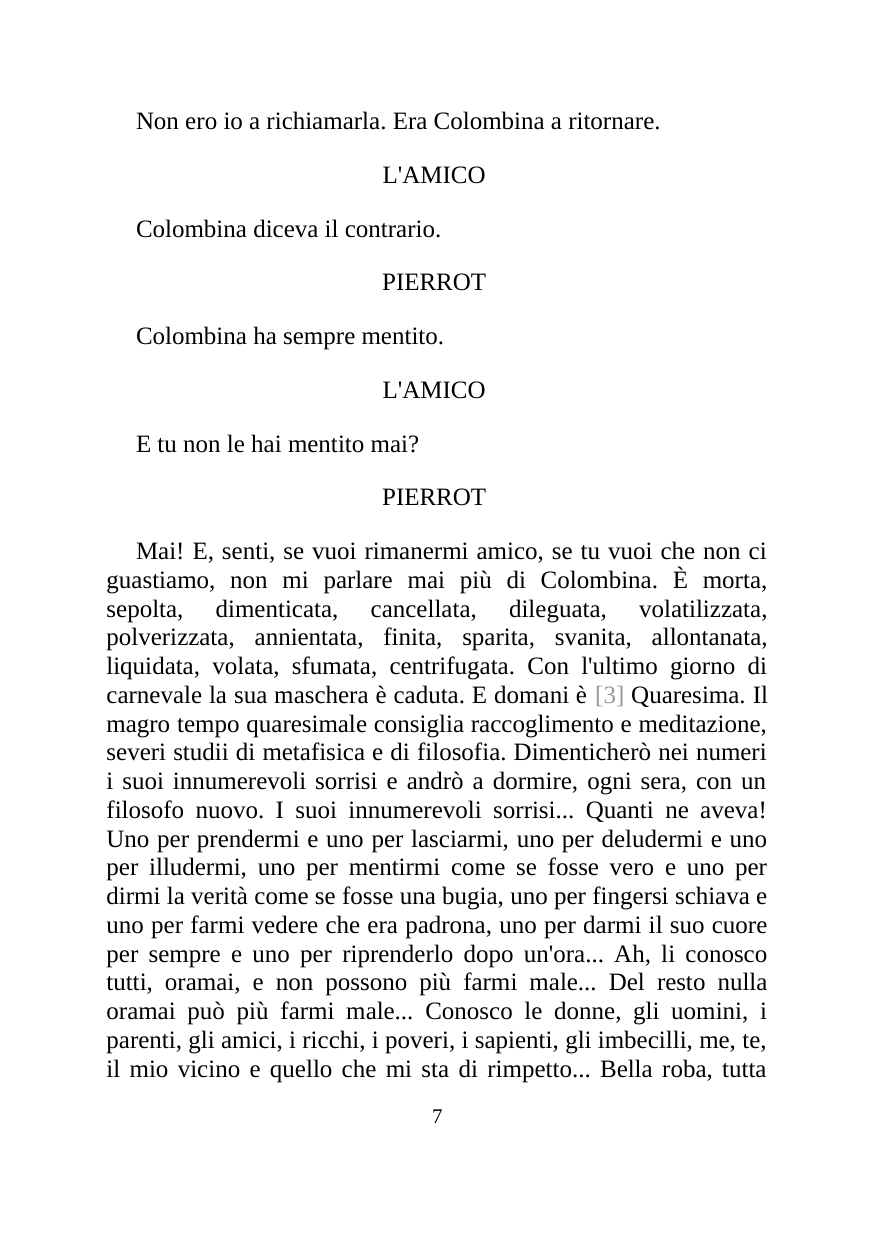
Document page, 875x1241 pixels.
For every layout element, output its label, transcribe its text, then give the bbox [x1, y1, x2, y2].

text E tu non le hai mentito mai? [106, 429, 768, 457]
text Mai! E, senti, se vuoi rimanermi amico, se tu vuoi che non ci guastiamo, non mi parlare mai più di Colombina. È morta, sepolta, dimenticata, cancellata, dileguata, volatilizzata, polverizzata, annientata, finita, sparita, svanita, allontanata, liquidata, volata, sfumata, centrifugata. Con l'ultimo giorno di carnevale la sua maschera è caduta. E domani è [3] Quaresima. Il magro tempo quaresimale consiglia raccoglimento e meditazione, severi studii di metafisica e di filosofia. Dimenticherò nei numeri i suoi innumerevoli sorrisi e andrò a dormire, ogni sera, con un filosofo nuovo. I suoi innumerevoli sorrisi... Quanti ne aveva! Uno per prendermi e uno per lasciarmi, uno per deludermi e uno per illudermi, uno per mentirmi come se fosse vero e uno per dirmi la verità come se fosse una bugia, uno per fingersi schiava e uno per farmi vedere che era padrona, uno per darmi il suo cuore per sempre e uno per riprenderlo dopo un'ora... Ah, li conosco tutti, oramai, e non possono più farmi male... Del resto nulla oramai può più farmi male... Conosco le donne, gli uomini, i parenti, gli amici, i ricchi, i poveri, i sapienti, gli imbecilli, me, te, il mio vicino e quello che mi sta di rimpetto... Bella roba, tutta [106, 536, 768, 1082]
text PIERROT [106, 267, 768, 296]
text Colombina diceva il contrario. [106, 214, 768, 242]
text PIERROT [106, 482, 768, 511]
text L'AMICO [106, 160, 768, 189]
text Non ero io a richiamarla. Era Colombina a ritornare. [106, 106, 768, 135]
text Colombina ha sempre mentito. [106, 321, 768, 350]
text L'AMICO [106, 375, 768, 404]
